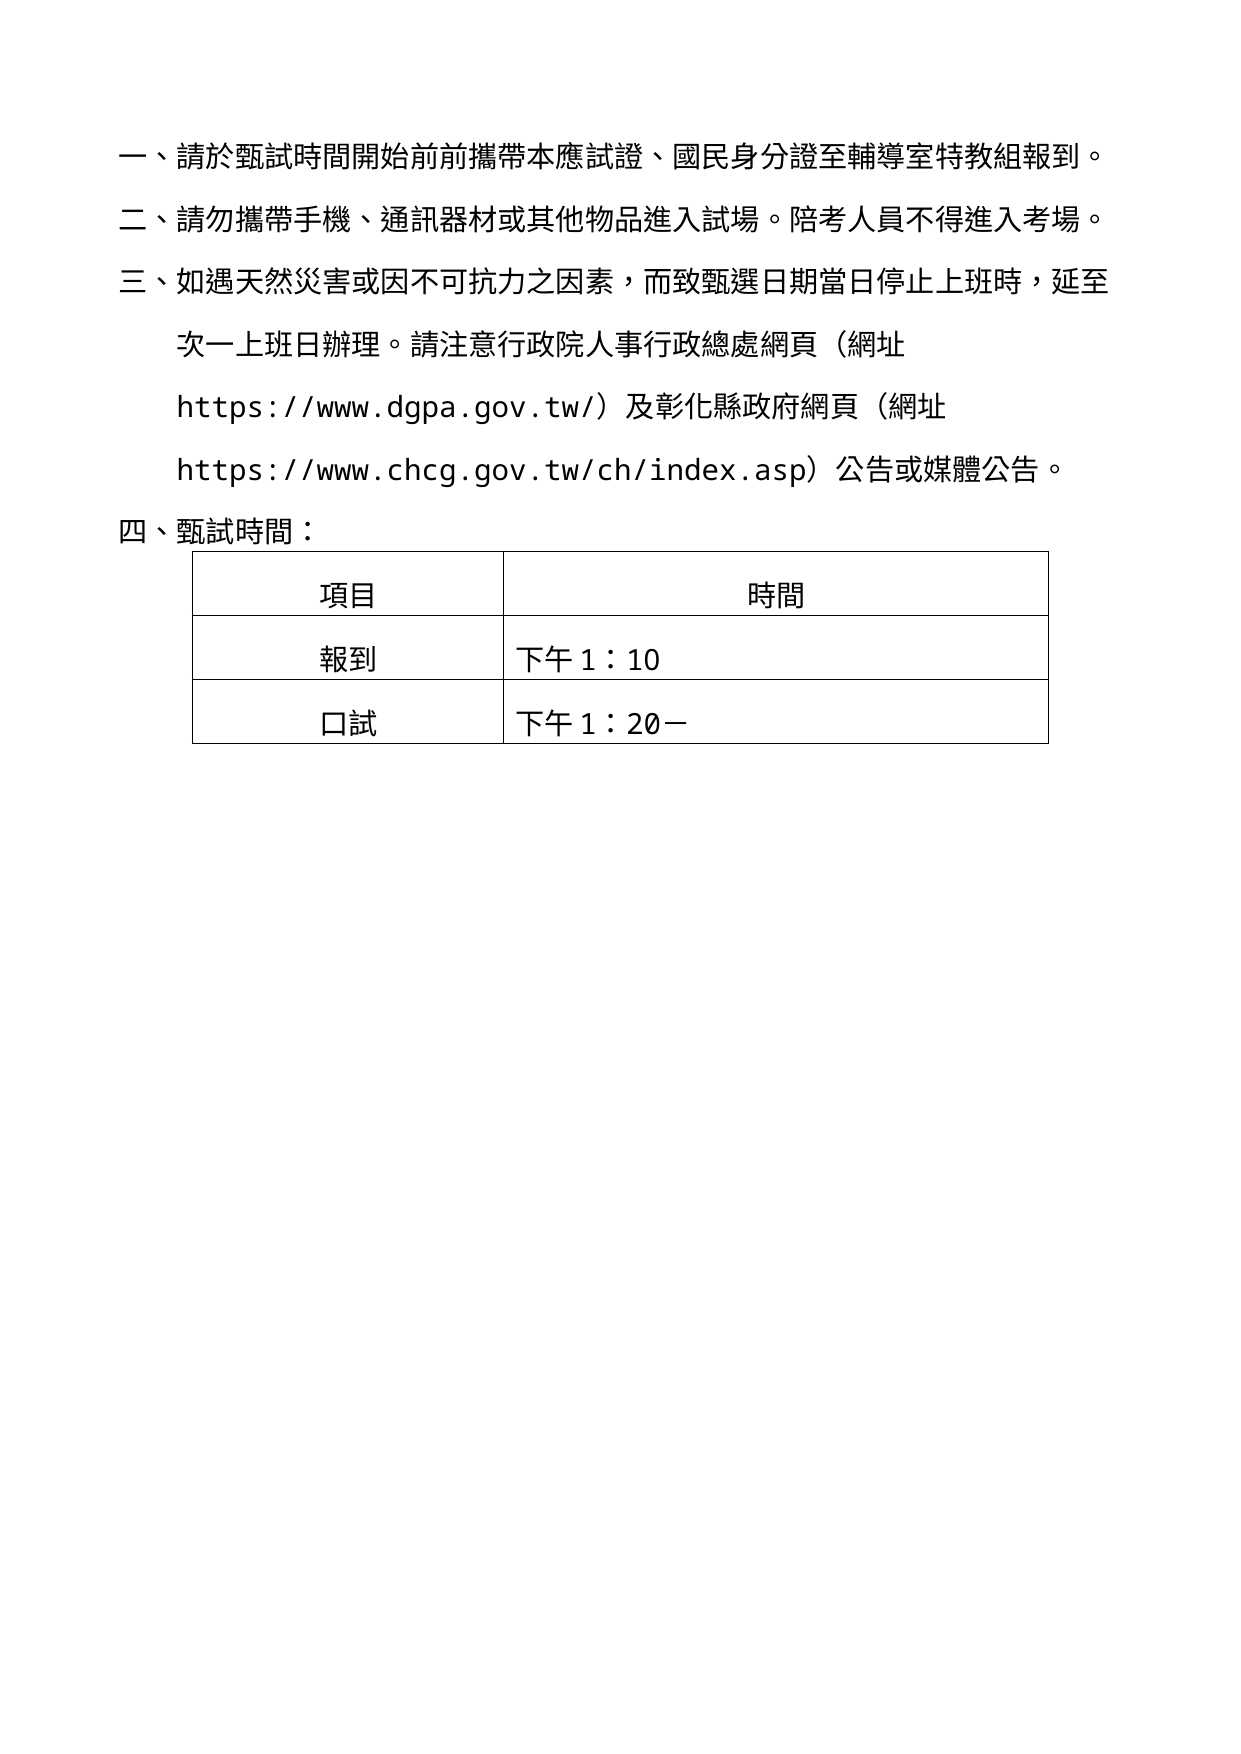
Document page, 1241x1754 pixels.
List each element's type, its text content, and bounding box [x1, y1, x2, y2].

table_cell 口試 [193, 680, 503, 743]
text 一、請於甄試時間開始前前攜帶本應試證、國民身分證至輔導室特教組報到。 [118, 113, 1122, 176]
text 二、請勿攜帶手機、通訊器材或其他物品進入試場。陪考人員不得進入考場。 [118, 176, 1122, 238]
table_cell 下午1：20－ [504, 680, 1048, 743]
table_cell 下午1：10 [504, 616, 1048, 679]
text 三、如遇天然災害或因不可抗力之因素，而致甄選日期當日停止上班時，延至次一上班日辦理。請注意行政院人事行政總處網頁（網址 https://www.dgpa.gov.tw/）及彰化縣政府網頁（網址 https://www.chcg.gov.tw/ch/index.asp）公告或媒體公告。 [118, 238, 1122, 488]
table_header 時間 [504, 552, 1048, 615]
text 四、甄試時間： [118, 488, 1122, 551]
table_header 項目 [193, 552, 503, 615]
table_cell 報到 [193, 616, 503, 679]
